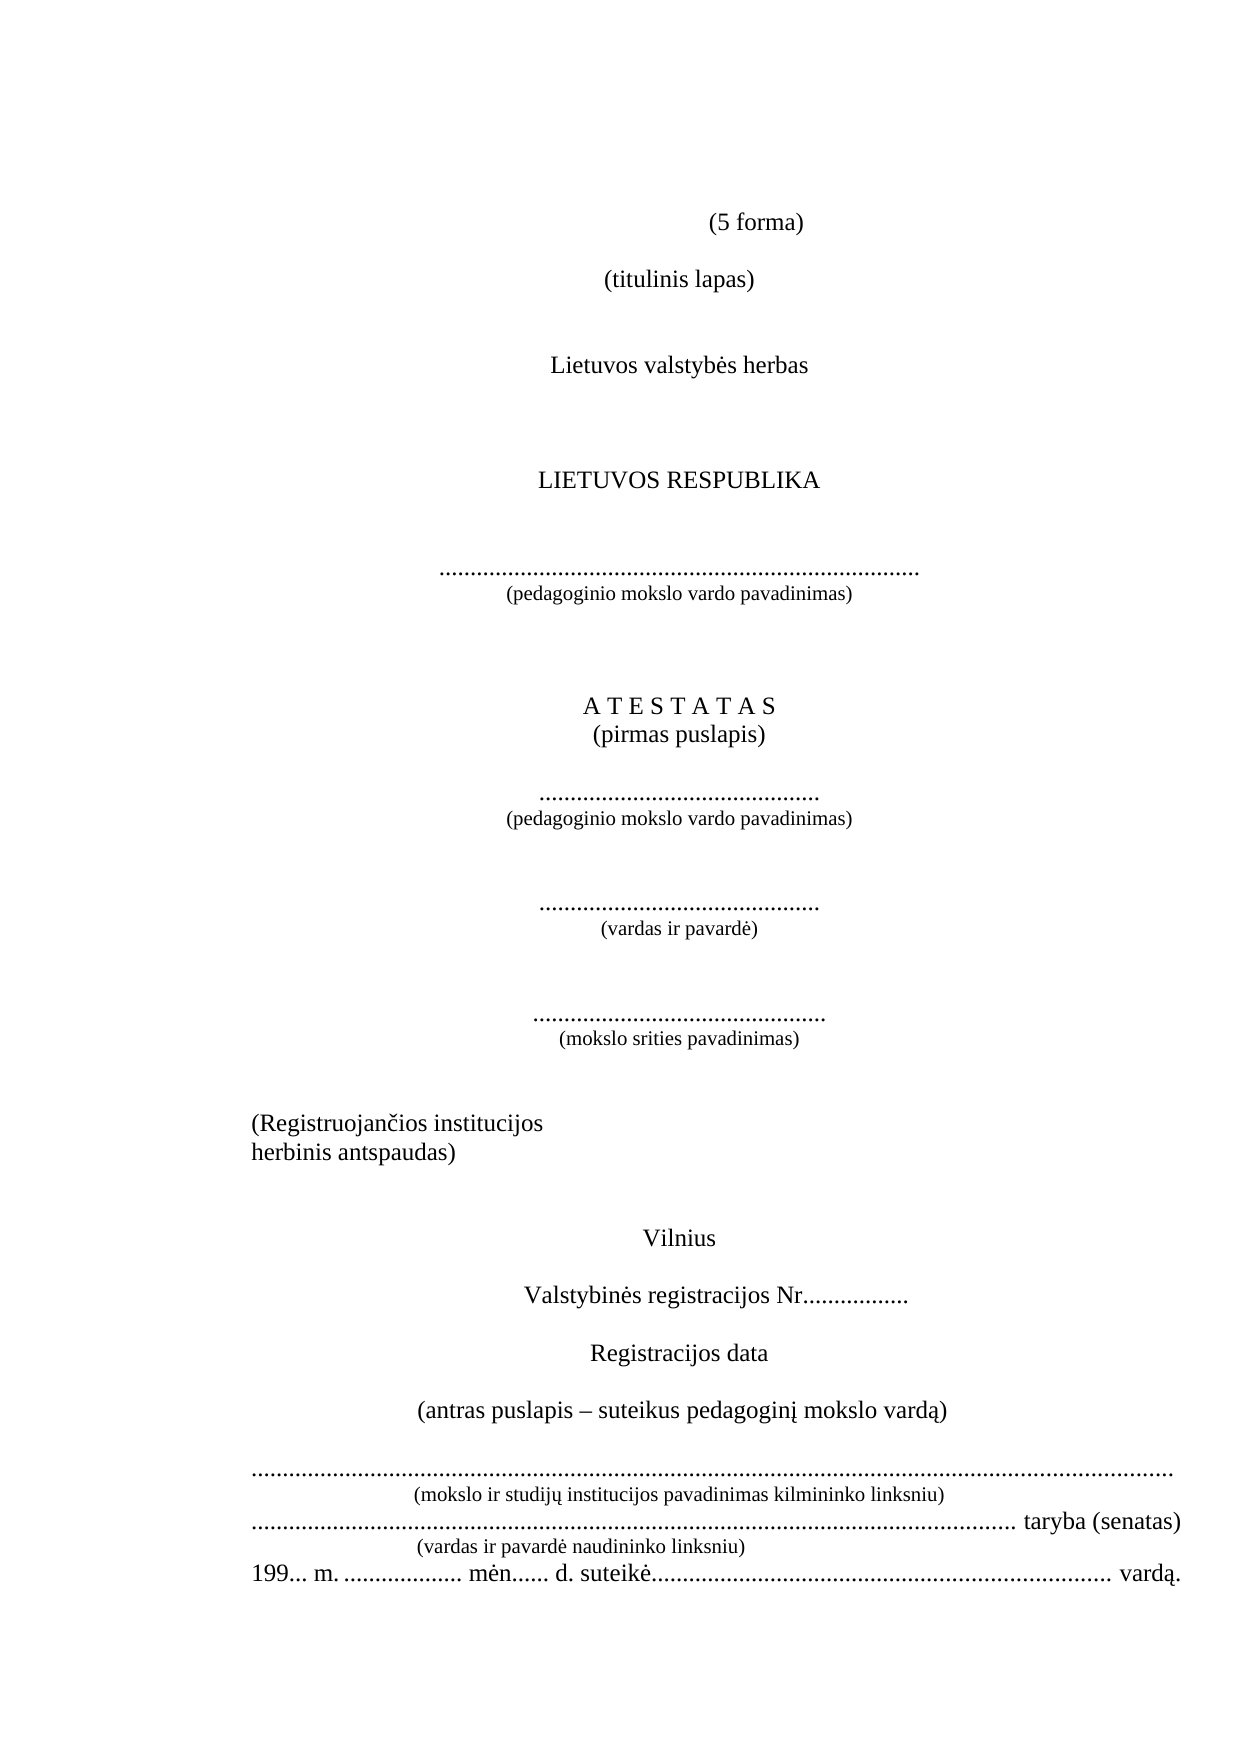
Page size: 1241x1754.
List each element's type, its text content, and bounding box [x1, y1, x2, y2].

text herbinis antspaudas) [177, 1137, 1181, 1165]
text (vardas ir pavardė) [177, 916, 1181, 940]
text (vardas ir pavardė naudininko linksniu) [177, 1534, 1181, 1558]
text Vilnius [177, 1223, 1181, 1252]
text ............................................... [177, 998, 1181, 1026]
text Valstybinės registracijos Nr................. [177, 1280, 1181, 1309]
text ATESTATAS [177, 691, 1181, 719]
text (mokslo ir studijų institucijos pavadinimas kilmininko linksniu) [177, 1482, 1181, 1506]
text (Registruojančios institucijos [177, 1108, 1181, 1137]
text Registracijos data [177, 1338, 1181, 1367]
text (5 forma) [177, 207, 1181, 235]
text Lietuvos valstybės herbas [177, 350, 1181, 379]
text ............................................. [177, 887, 1181, 916]
text taryba (senatas) [177, 1506, 1181, 1534]
text (pirmas puslapis) [177, 719, 1181, 748]
text ............................................. [177, 777, 1181, 806]
text (titulinis lapas) [177, 264, 1181, 293]
text LIETUVOS RESPUBLIKA [177, 465, 1181, 494]
text (pedagoginio mokslo vardo pavadinimas) [177, 806, 1181, 830]
text (mokslo srities pavadinimas) [177, 1026, 1181, 1050]
text (antras puslapis – suteikus pedagoginį mokslo vardą) [177, 1395, 1181, 1424]
text (pedagoginio mokslo vardo pavadinimas) [177, 580, 1181, 604]
text ............................................................................. [177, 552, 1181, 580]
text 199... m. mėn...... d. suteikė vardą. [177, 1558, 1181, 1587]
